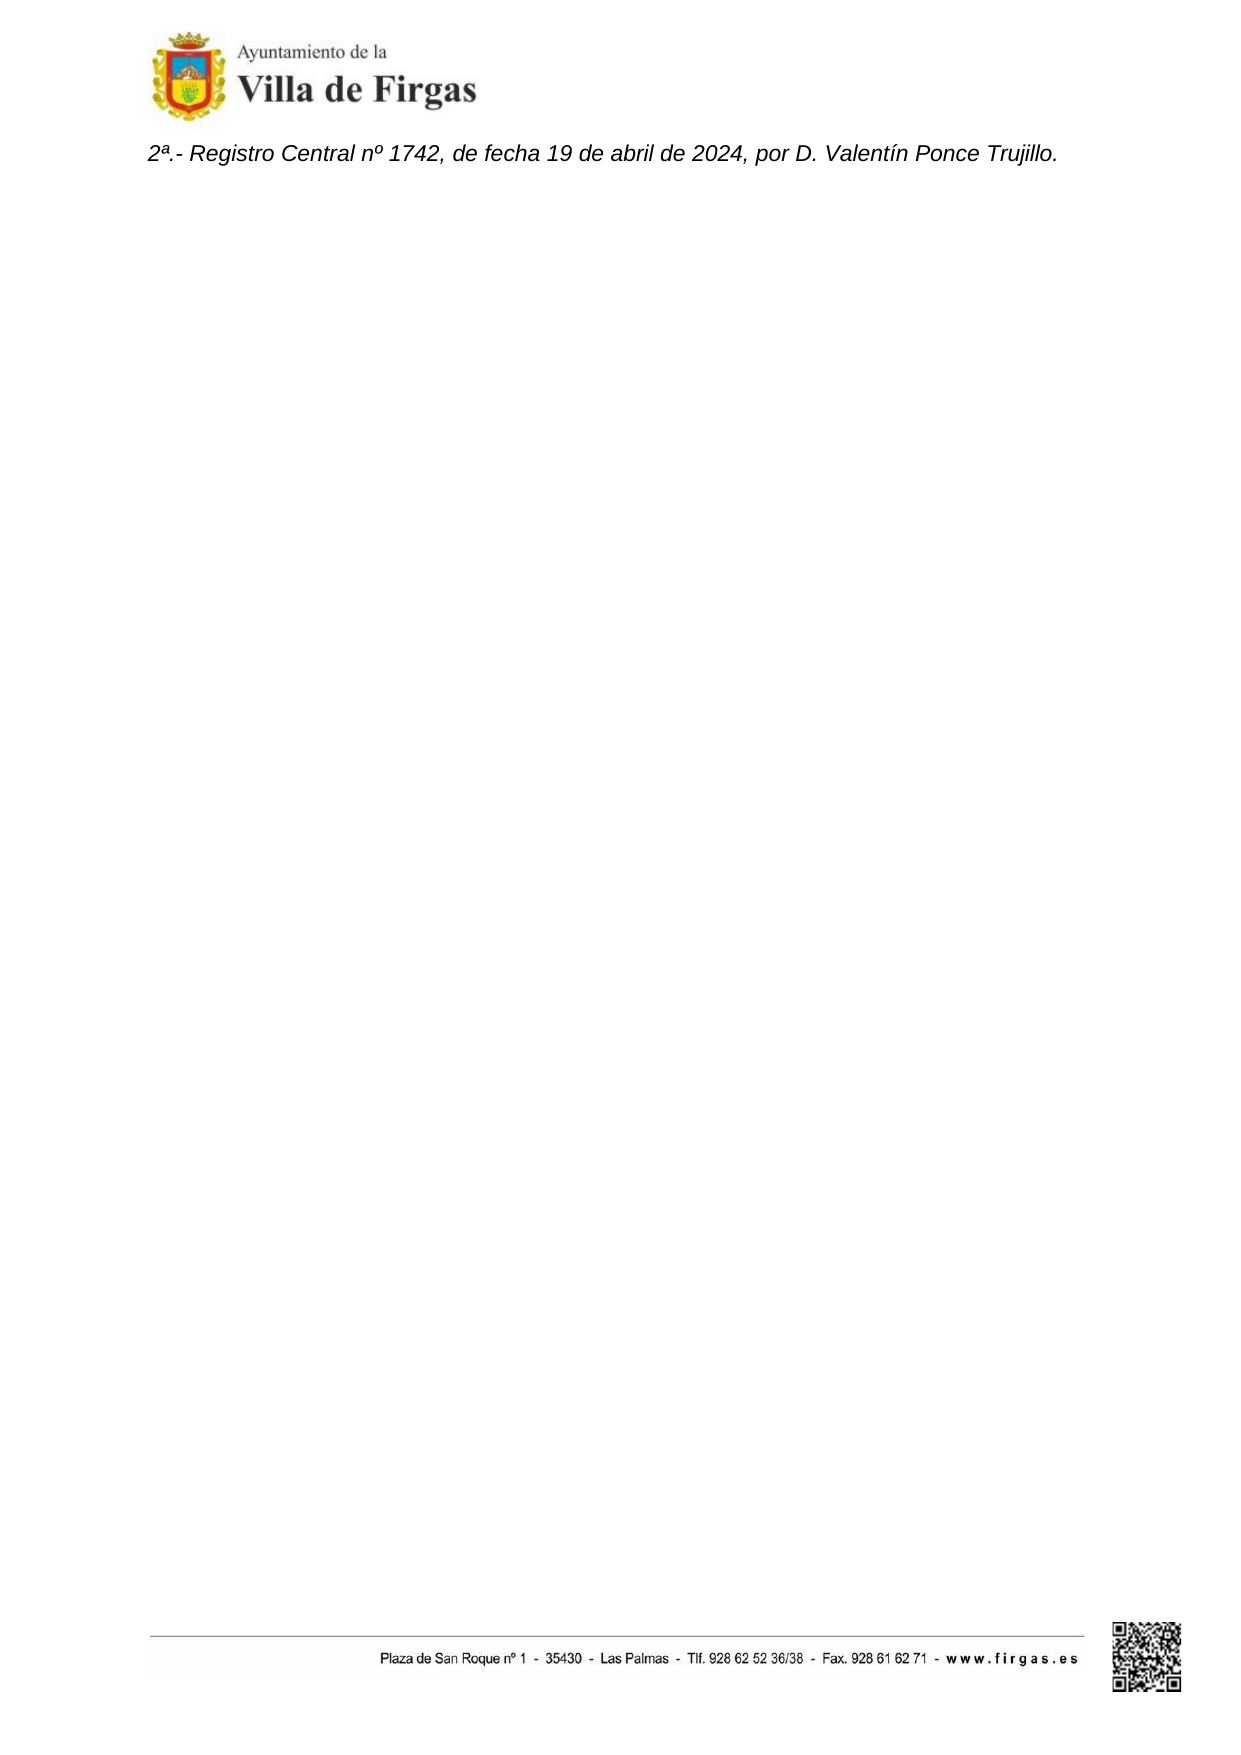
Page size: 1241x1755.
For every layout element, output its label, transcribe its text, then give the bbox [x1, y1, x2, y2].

text 2ª.- Registro Central nº 1742, de fecha 19 de abril de 2024, por D. Valentín Ponce Trujillo. [148, 139, 1093, 166]
